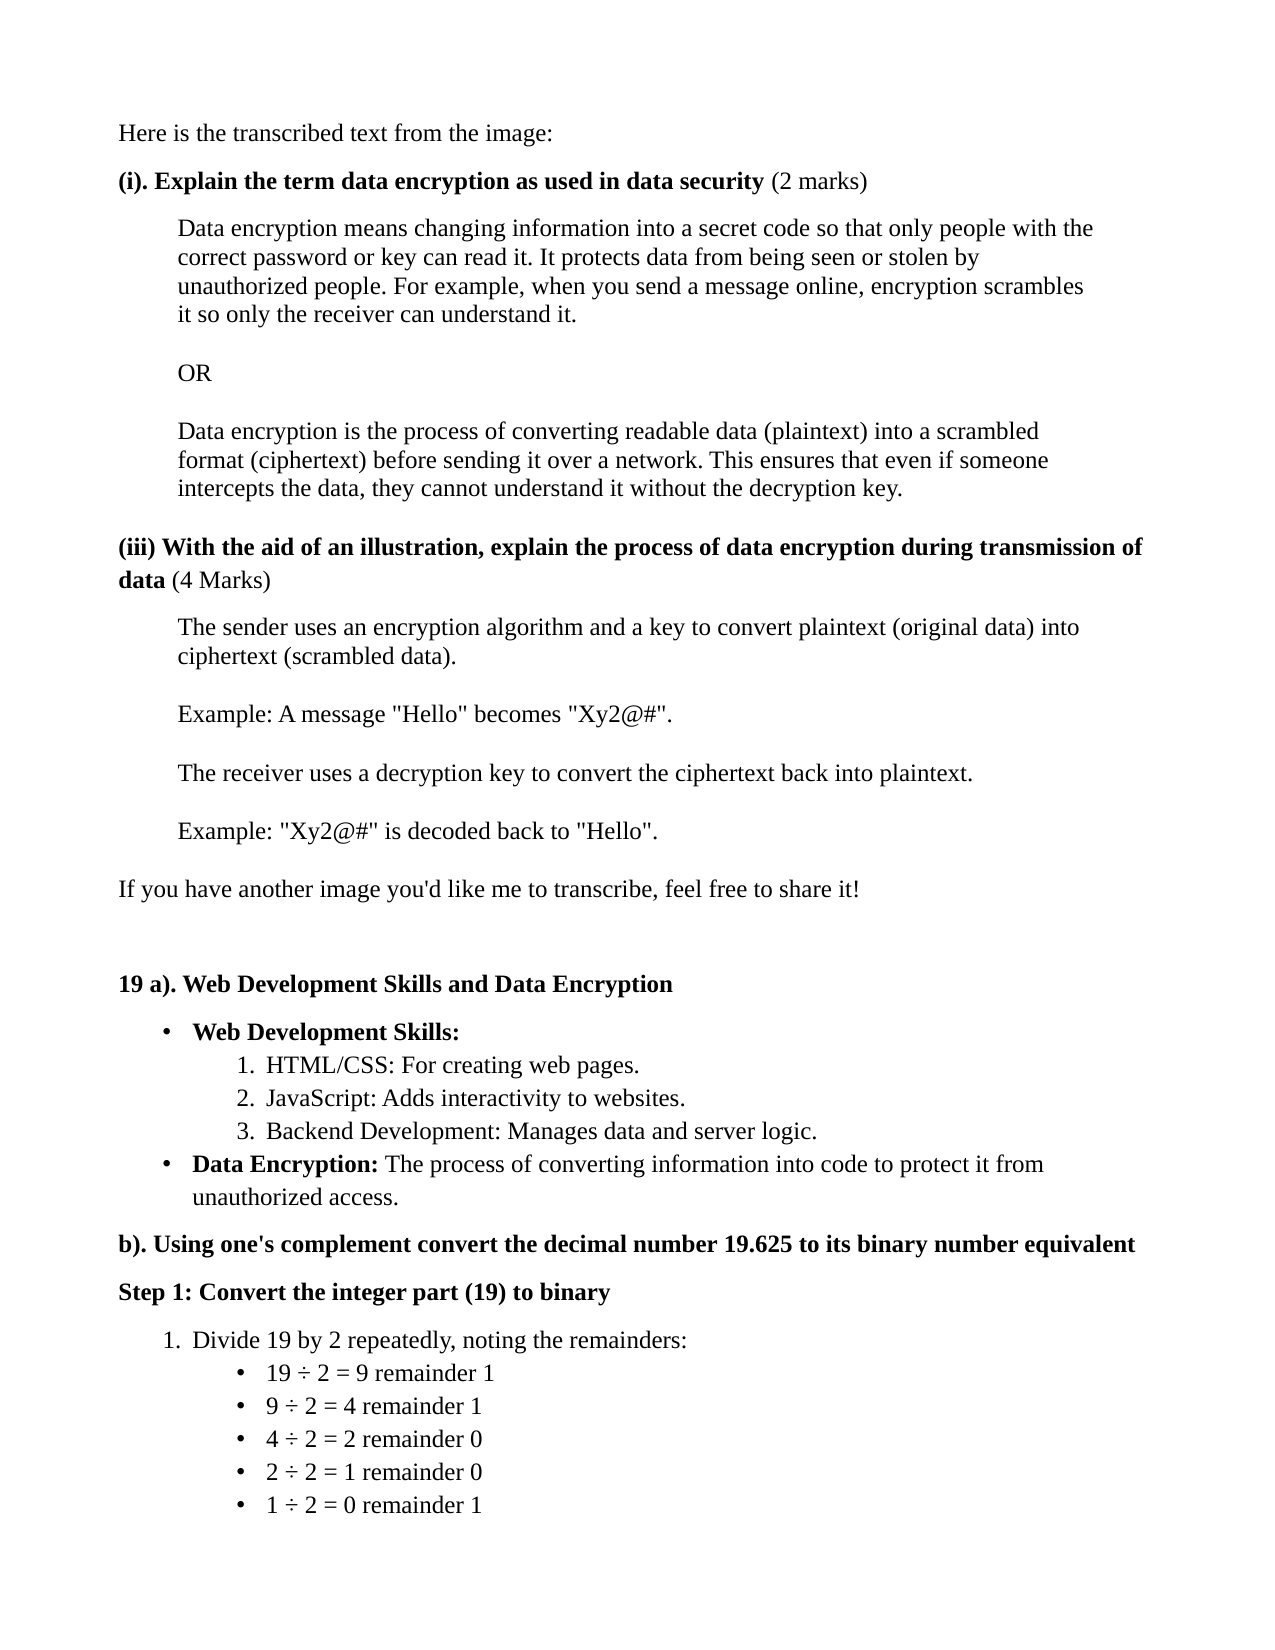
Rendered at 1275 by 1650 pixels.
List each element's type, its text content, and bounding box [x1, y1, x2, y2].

list JavaScript: Adds interactivity to websites. [236, 1083, 1157, 1112]
text If you have another image you'd like me to transcribe, feel free to share it! [118, 874, 1157, 903]
list 2 ÷ 2 = 1 remainder 0 [236, 1457, 1157, 1486]
list Web Development Skills: [162, 1017, 1157, 1046]
text OR [177, 358, 1098, 387]
text Data encryption means changing information into a secret code so that only people with the correct password or key can read it. It protects data from being seen or stolen by unauthorized people. For example, when you send a message online, encryption scrambles it so only the receiver can understand it. [177, 213, 1098, 328]
text The receiver uses a decryption key to convert the ciphertext back into plaintext. [177, 758, 1098, 786]
list Data Encryption: The process of converting information into code to protect it from unauthorized access. [162, 1149, 1157, 1211]
text 19 a). Web Development Skills and Data Encryption [118, 969, 1157, 998]
text The sender uses an encryption algorithm and a key to convert plaintext (original data) into ciphertext (scrambled data). [177, 612, 1098, 670]
list 1 ÷ 2 = 0 remainder 1 [236, 1490, 1157, 1519]
text Example: "Xy2@#" is decoded back to "Hello". [177, 816, 1098, 844]
text (i). Explain the term data encryption as used in data security (2 marks) [118, 166, 1157, 194]
list Backend Development: Manages data and server logic. [236, 1116, 1157, 1145]
list Divide 19 by 2 repeatedly, noting the remainders: [162, 1325, 1157, 1353]
text Data encryption is the process of converting readable data (plaintext) into a scrambled format (ciphertext) before sending it over a network. This ensures that even if someone intercepts the data, they cannot understand it without the decryption key. [177, 416, 1098, 502]
list HTML/CSS: For creating web pages. [236, 1050, 1157, 1079]
text Example: A message "Hello" becomes "Xy2@#". [177, 699, 1098, 728]
text (iii) With the aid of an illustration, explain the process of data encryption during transmission of data (4 Marks) [118, 532, 1157, 593]
list 19 ÷ 2 = 9 remainder 1 [236, 1358, 1157, 1387]
text Step 1: Convert the integer part (19) to binary [118, 1277, 1157, 1306]
text b). Using one's complement convert the decimal number 19.625 to its binary number equivalent [118, 1229, 1157, 1258]
text Here is the transcribed text from the image: [118, 118, 1157, 147]
list 9 ÷ 2 = 4 remainder 1 [236, 1391, 1157, 1419]
list 4 ÷ 2 = 2 remainder 0 [236, 1424, 1157, 1453]
